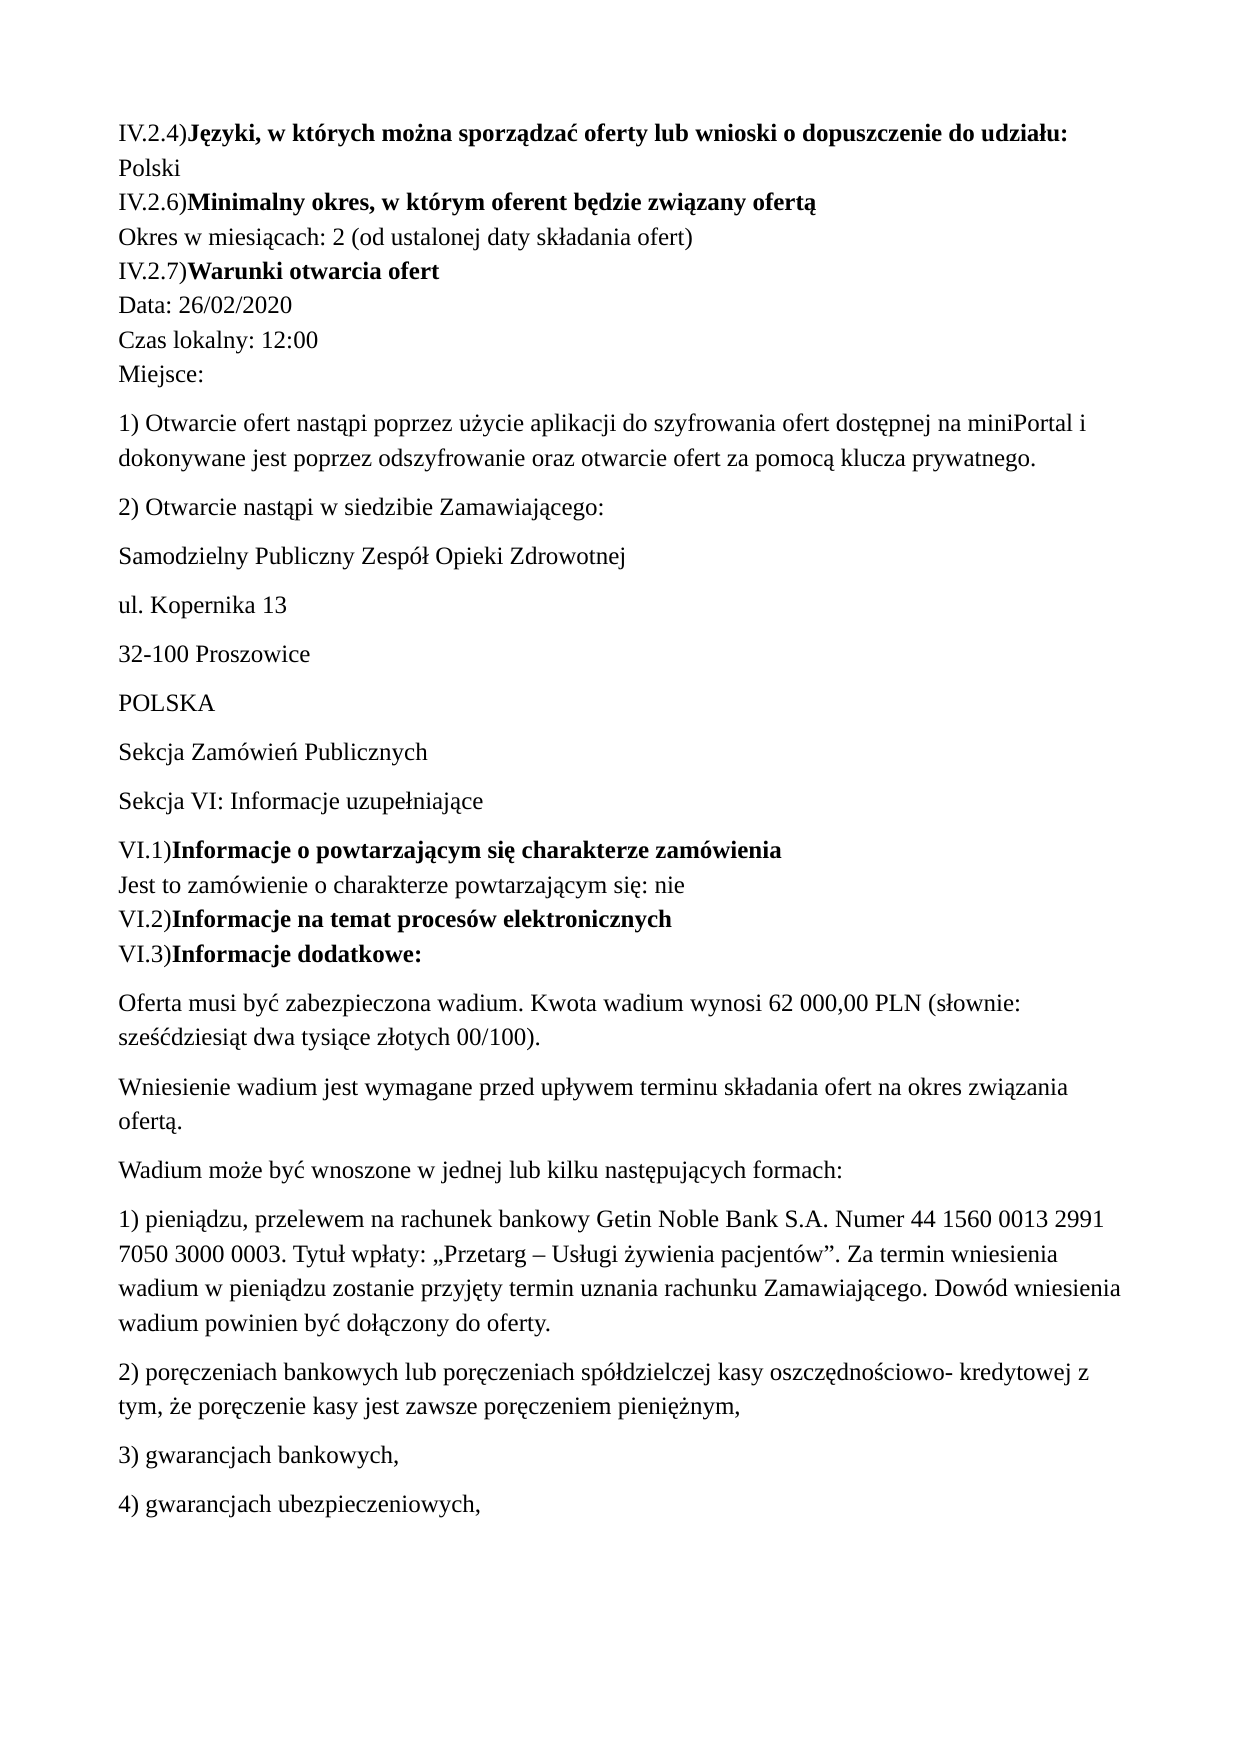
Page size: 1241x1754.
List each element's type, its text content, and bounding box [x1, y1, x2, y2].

text POLSKA [118, 688, 1122, 717]
text Miejsce: [118, 359, 1122, 388]
text VI.2)Informacje na temat procesów elektronicznych [118, 904, 1122, 933]
text 1) Otwarcie ofert nastąpi poprzez użycie aplikacji do szyfrowania ofert dostępnej na miniPortal i dokonywane jest poprzez odszyfrowanie oraz otwarcie ofert za pomocą klucza prywatnego. [118, 408, 1122, 472]
text IV.2.7)Warunki otwarcia ofert [118, 256, 1122, 285]
text ul. Kopernika 13 [118, 590, 1122, 619]
text 2) Otwarcie nastąpi w siedzibie Zamawiającego: [118, 492, 1122, 521]
text Czas lokalny: 12:00 [118, 325, 1122, 354]
text Polski [118, 153, 1122, 181]
text VI.1)Informacje o powtarzającym się charakterze zamówienia [118, 836, 1122, 864]
text VI.3)Informacje dodatkowe: [118, 939, 1122, 968]
text Wadium może być wnoszone w jednej lub kilku następujących formach: [118, 1155, 1122, 1184]
text 3) gwarancjach bankowych, [118, 1440, 1122, 1469]
text 4) gwarancjach ubezpieczeniowych, [118, 1489, 1122, 1518]
text 2) poręczeniach bankowych lub poręczeniach spółdzielczej kasy oszczędnościowo- kredytowej z tym, że poręczenie kasy jest zawsze poręczeniem pieniężnym, [118, 1357, 1122, 1420]
text IV.2.4)Języki, w których można sporządzać oferty lub wnioski o dopuszczenie do udziału: [118, 118, 1122, 147]
text Oferta musi być zabezpieczona wadium. Kwota wadium wynosi 62 000,00 PLN (słownie: sześćdziesiąt dwa tysiące złotych 00/100). [118, 988, 1122, 1051]
text Okres w miesiącach: 2 (od ustalonej daty składania ofert) [118, 222, 1122, 250]
text 1) pieniądzu, przelewem na rachunek bankowy Getin Noble Bank S.A. Numer 44 1560 0013 2991 7050 3000 0003. Tytuł wpłaty: „Przetarg – Usługi żywienia pacjentów”. Za termin wniesienia wadium w pieniądzu zostanie przyjęty termin uznania rachunku Zamawiającego. Dowód wniesienia wadium powinien być dołączony do oferty. [118, 1204, 1122, 1336]
text Sekcja Zamówień Publicznych [118, 737, 1122, 766]
text 32-100 Proszowice [118, 639, 1122, 668]
text Samodzielny Publiczny Zespół Opieki Zdrowotnej [118, 541, 1122, 570]
text Data: 26/02/2020 [118, 291, 1122, 319]
text Jest to zamówienie o charakterze powtarzającym się: nie [118, 870, 1122, 899]
text Sekcja VI: Informacje uzupełniające [118, 786, 1122, 815]
text Wniesienie wadium jest wymagane przed upływem terminu składania ofert na okres związania ofertą. [118, 1072, 1122, 1135]
text IV.2.6)Minimalny okres, w którym oferent będzie związany ofertą [118, 187, 1122, 216]
